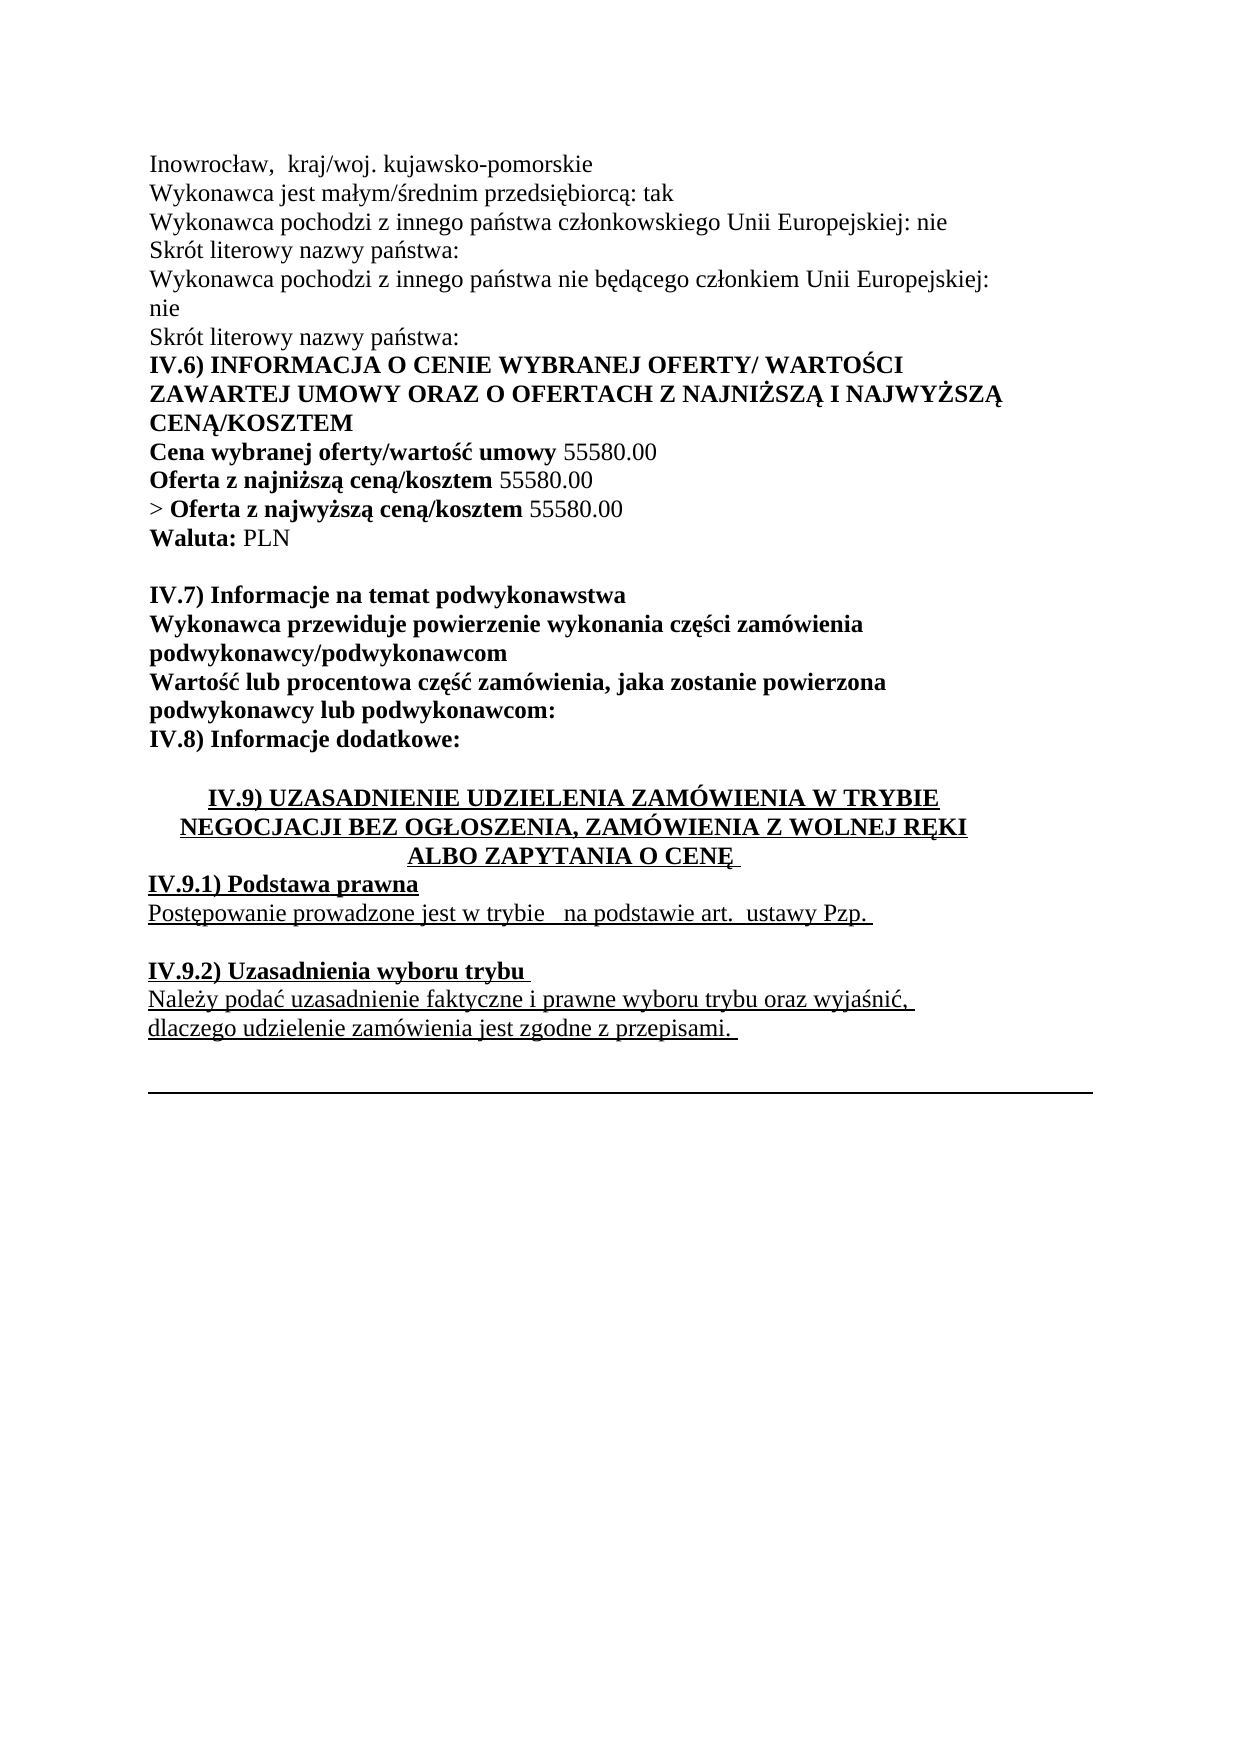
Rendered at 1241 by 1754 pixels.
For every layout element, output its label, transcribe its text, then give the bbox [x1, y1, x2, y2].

table_cell Inowrocław, kraj/woj. kujawsko-pomorskie Wykonawca jest małym/średnim przedsiębiorcą: tak Wykonawca pochodzi z innego państwa członkowskiego Unii Europejskiej: nie Skrót literowy nazwy państwa: Wykonawca pochodzi z innego państwa nie będącego członkiem Unii Europejskiej: nie Skrót literowy nazwy państwa: IV.6) INFORMACJA O CENIE WYBRANEJ OFERTY/ WARTOŚCI ZAWARTEJ UMOWY ORAZ O OFERTACH Z NAJNIŻSZĄ I NAJWYŻSZĄ CENĄ/KOSZTEM Cena wybranej oferty/wartość umowy 55580.00 Oferta z najniższą ceną/kosztem 55580.00 > Oferta z najwyższą ceną/kosztem 55580.00 Waluta: PLN IV.7) Informacje na temat podwykonawstwa Wykonawca przewiduje powierzenie wykonania części zamówienia podwykonawcy/podwykonawcom Wartość lub procentowa część zamówienia, jaka zostanie powierzona podwykonawcy lub podwykonawcom: IV.8) Informacje dodatkowe: [148, 148, 1000, 754]
table_header IV.9) UZASADNIENIE UDZIELENIA ZAMÓWIENIA W TRYBIE NEGOCJACJI BEZ OGŁOSZENIA, ZAMÓWIENIA Z WOLNEJ RĘKI ALBO ZAPYTANIA O CENĘ IV.9.1) Podstawa prawna Postępowanie prowadzone jest w trybie na podstawie art. ustawy Pzp. IV.9.2) Uzasadnienia wyboru trybu Należy podać uzasadnienie faktyczne i prawne wyboru trybu oraz wyjaśnić, dlaczego udzielenie zamówienia jest zgodne z przepisami. [148, 754, 999, 1092]
table_header [1000, 148, 1093, 1092]
